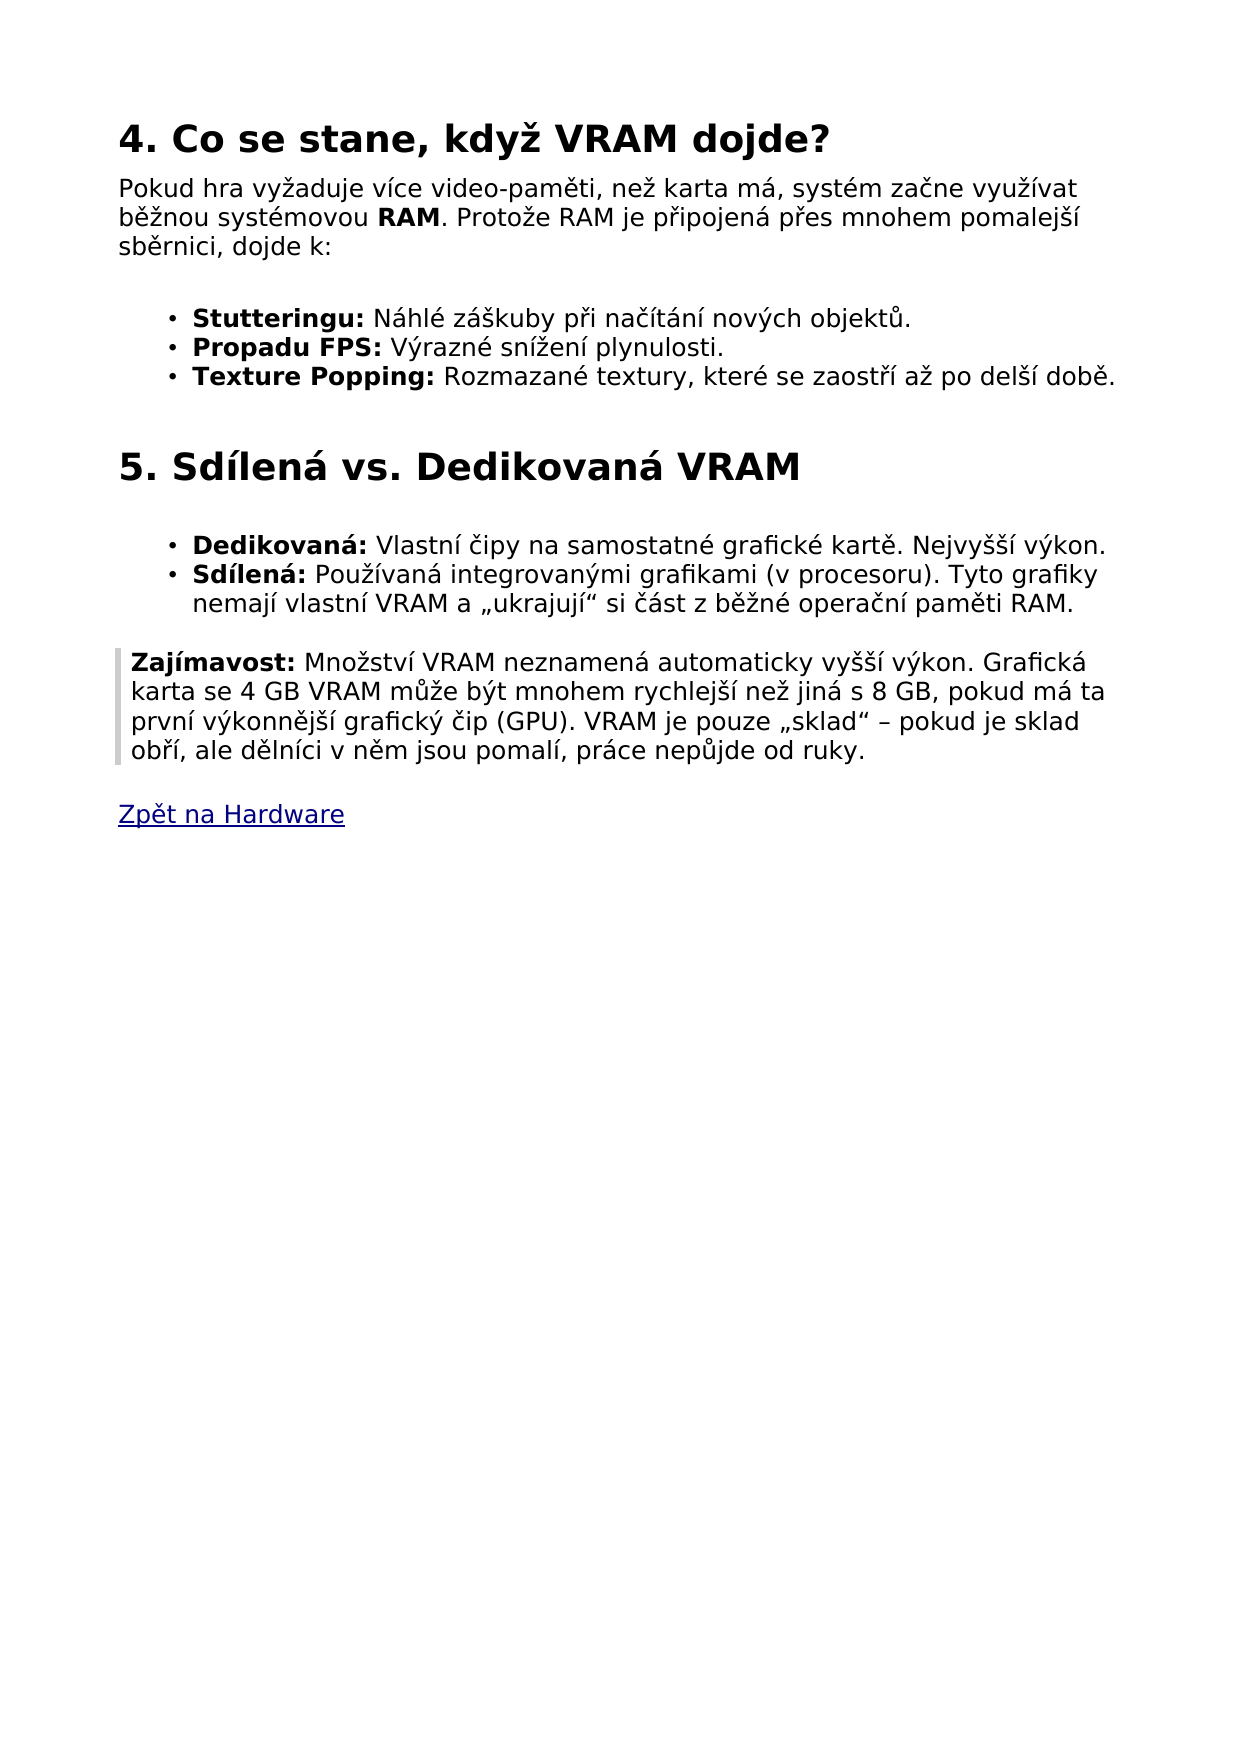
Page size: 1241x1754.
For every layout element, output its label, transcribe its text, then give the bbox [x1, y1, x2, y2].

list Stutteringu: Náhlé záškuby při načítání nových objektů. [177, 304, 1122, 333]
text Zpět na Hardware [118, 800, 1122, 829]
subtitle 4. Co se stane, když VRAM dojde? [118, 118, 1122, 162]
list Propadu FPS: Výrazné snížení plynulosti. [177, 333, 1122, 362]
text Pokud hra vyžaduje více video-paměti, než karta má, systém začne využívat běžnou systémovou RAM. Protože RAM je připojená přes mnohem pomalejší sběrnici, dojde k: [118, 174, 1122, 262]
table_header Zajímavost: Množství VRAM neznamená automaticky vyšší výkon. Grafická karta se 4 GB VRAM může být mnohem rychlejší než jiná s 8 GB, pokud má ta první výkonnější grafický čip (GPU). VRAM je pouze „sklad“ – pokud je sklad obří, ale dělníci v něm jsou pomalí, práce nepůjde od ruky. [121, 648, 1122, 765]
list Dedikovaná: Vlastní čipy na samostatné grafické kartě. Nejvyšší výkon. [177, 531, 1122, 561]
list Texture Popping: Rozmazané textury, které se zaostří až po delší době. [177, 362, 1122, 391]
list Sdílená: Používaná integrovanými grafikami (v procesoru). Tyto grafiky nemají vlastní VRAM a „ukrajují“ si část z běžné operační paměti RAM. [177, 561, 1122, 619]
subtitle 5. Sdílená vs. Dedikovaná VRAM [118, 446, 1122, 489]
